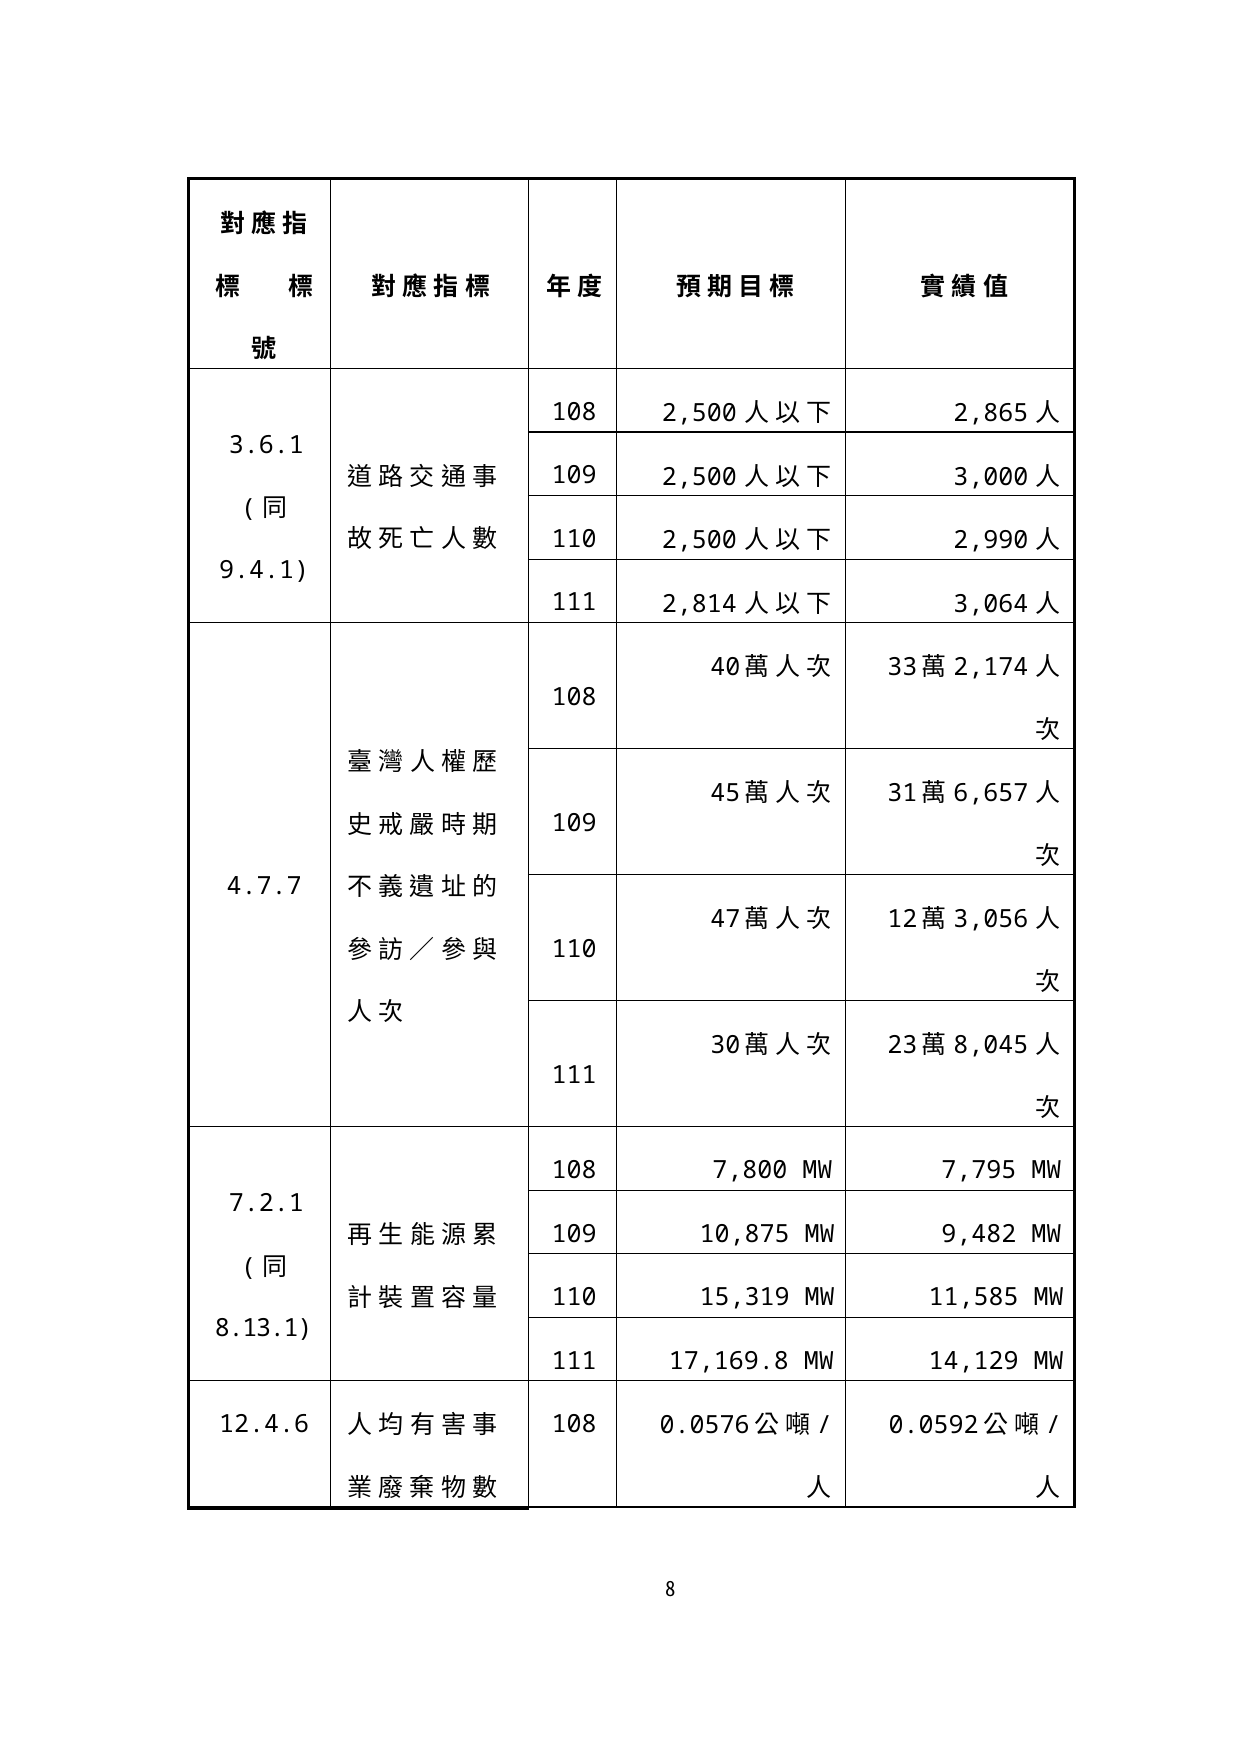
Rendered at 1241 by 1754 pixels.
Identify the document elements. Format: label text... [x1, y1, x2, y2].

table_cell 30萬人次 [617, 1001, 845, 1126]
table_header 年度 [529, 180, 616, 368]
table_cell 109 [529, 433, 616, 495]
table_cell 14,129 MW [846, 1318, 1073, 1380]
table_cell 2,500人以下 [617, 433, 845, 495]
table_header 實績值 [846, 180, 1073, 368]
table_cell 0.0592公噸/人 [846, 1381, 1073, 1506]
table_cell 人均有害事業廢棄物數 [331, 1381, 528, 1506]
table_cell 111 [529, 1001, 616, 1126]
table_cell 11,585 MW [846, 1254, 1073, 1317]
table_cell 109 [529, 1191, 616, 1253]
table_cell 109 [529, 749, 616, 874]
table_cell 道路交通事故死亡人數 [331, 369, 528, 622]
table_cell 17,169.8 MW [617, 1318, 845, 1380]
table_cell 2,814人以下 [617, 560, 845, 622]
table_cell 3,000人 [846, 433, 1073, 495]
table_cell 108 [529, 369, 616, 431]
table_cell 23萬8,045人次 [846, 1001, 1073, 1126]
table_cell 108 [529, 1127, 616, 1190]
table_cell 45萬人次 [617, 749, 845, 874]
table_cell 2,500人以下 [617, 369, 845, 431]
table_header 對應指標 標號 [190, 180, 330, 368]
table_cell 4.7.7 [190, 623, 330, 1126]
table_cell 110 [529, 496, 616, 558]
table_cell 40萬人次 [617, 623, 845, 748]
table_cell 111 [529, 1318, 616, 1380]
table_cell 12萬3,056人次 [846, 875, 1073, 1000]
table_cell 2,500人以下 [617, 496, 845, 558]
table_cell 47萬人次 [617, 875, 845, 1000]
table_cell 108 [529, 623, 616, 748]
table_cell 2,990人 [846, 496, 1073, 558]
table_header 預期目標 [617, 180, 845, 368]
table_cell 33萬2,174人次 [846, 623, 1073, 748]
table_cell 3,064人 [846, 560, 1073, 622]
table_cell 7,795 MW [846, 1127, 1073, 1190]
table_cell 9,482 MW [846, 1191, 1073, 1253]
table_cell 111 [529, 560, 616, 622]
table_cell 110 [529, 875, 616, 1000]
table_cell 110 [529, 1254, 616, 1317]
table_cell 7.2.1 (同8.13.1) [190, 1127, 330, 1380]
table_cell 再生能源累計裝置容量 [331, 1127, 528, 1380]
table_cell 10,875 MW [617, 1191, 845, 1253]
table_cell 15,319 MW [617, 1254, 845, 1317]
table_cell 0.0576公噸/人 [617, 1381, 845, 1506]
table_header 對應指標 [331, 180, 528, 368]
table_cell 108 [529, 1381, 616, 1506]
table_cell 2,865人 [846, 369, 1073, 431]
table_cell 7,800 MW [617, 1127, 845, 1190]
table_cell 3.6.1 (同9.4.1) [190, 369, 330, 622]
table_cell 臺灣人權歷史戒嚴時期不義遺址的參訪／參與人次 [331, 623, 528, 1126]
table_cell 12.4.6 [190, 1381, 330, 1506]
table_cell 31萬6,657人次 [846, 749, 1073, 874]
